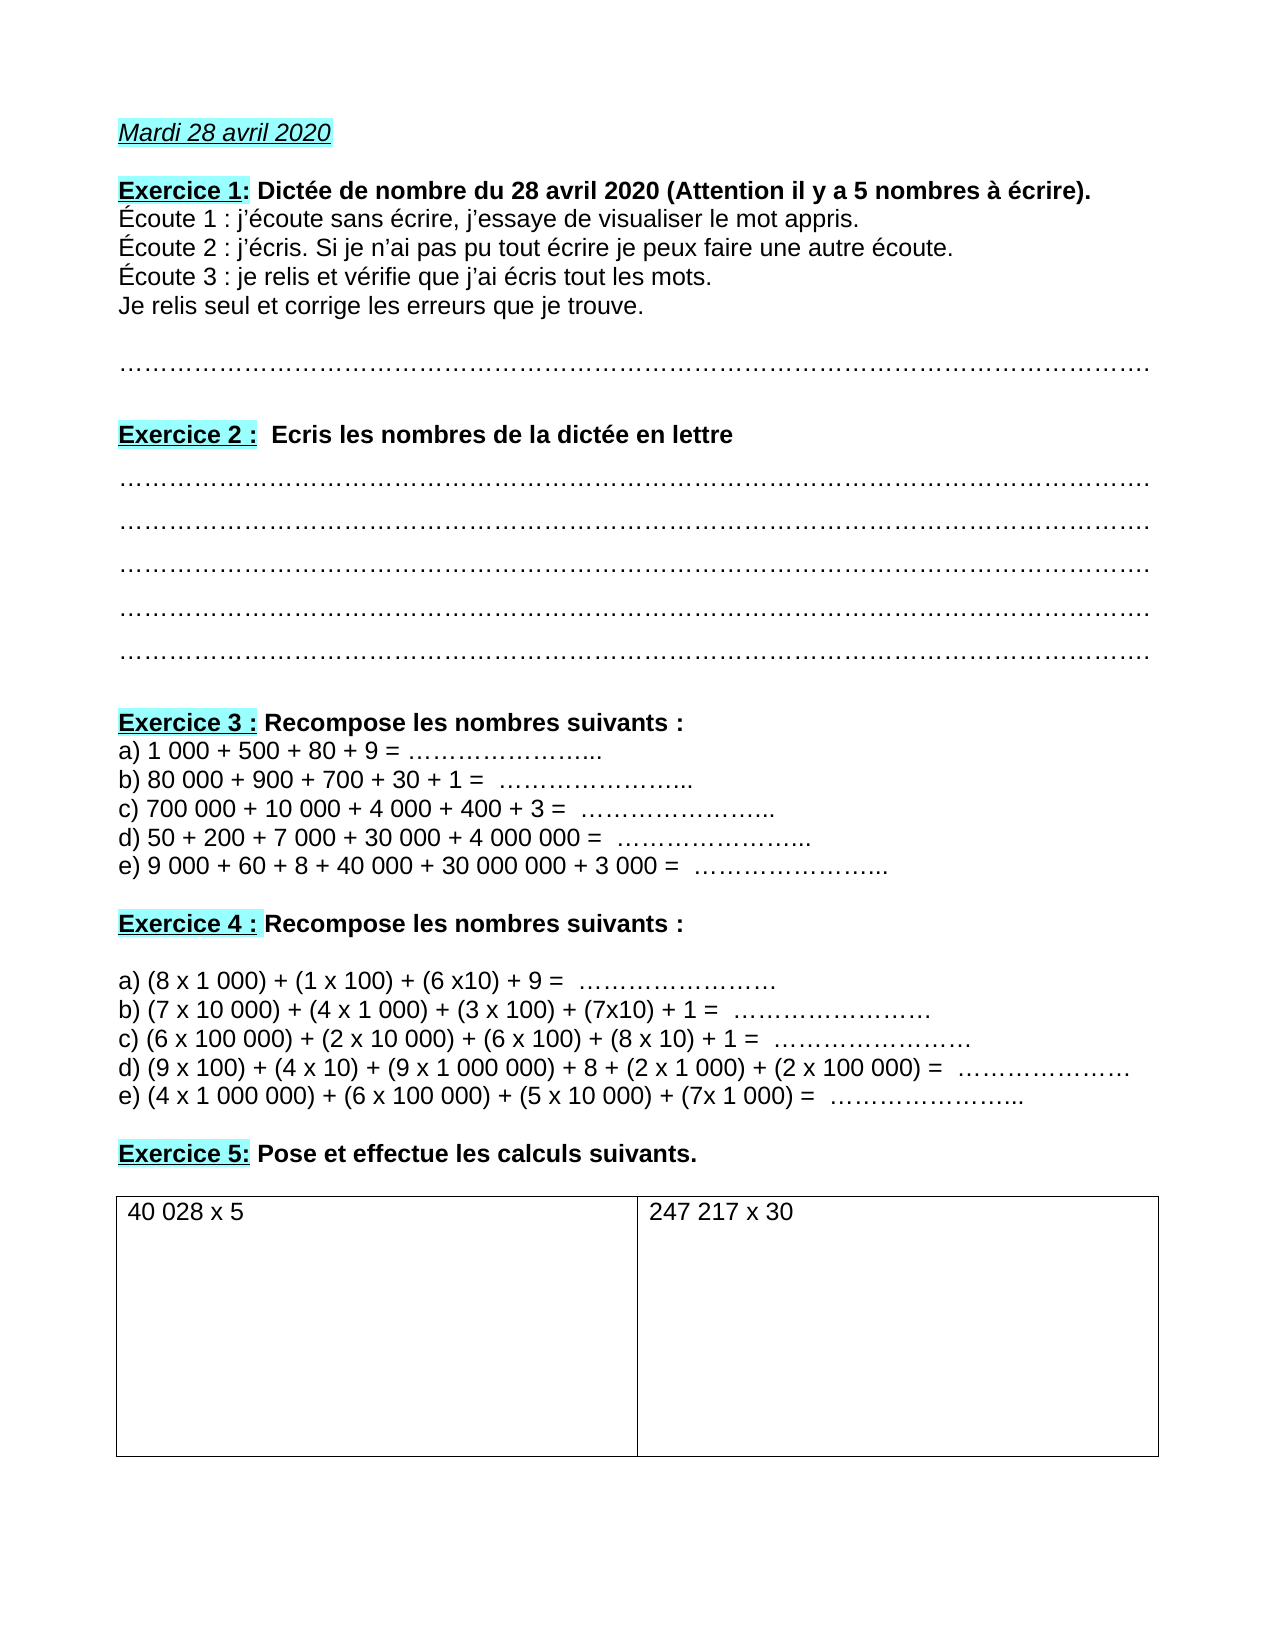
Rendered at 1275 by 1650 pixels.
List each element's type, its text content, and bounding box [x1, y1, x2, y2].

text Je relis seul et corrige les erreurs que je trouve. [118, 291, 1157, 319]
text Exercice 4 : Recompose les nombres suivants : [118, 909, 1157, 937]
text b) (7 x 10 000) + (4 x 1 000) + (3 x 100) + (7x10) + 1 = …………………… [118, 995, 1157, 1024]
text e) (4 x 1 000 000) + (6 x 100 000) + (5 x 10 000) + (7x 1 000) = …………………... [118, 1081, 1157, 1110]
text c) (6 x 100 000) + (2 x 10 000) + (6 x 100) + (8 x 10) + 1 = …………………… [118, 1024, 1157, 1052]
text Écoute 3 : je relis et vérifie que j’ai écris tout les mots. [118, 262, 1157, 291]
text Exercice 1: Dictée de nombre du 28 avril 2020 (Attention il y a 5 nombres à écrire). [118, 176, 1157, 204]
text …………………………………………………………………………………………………………….…………………………………………………………………………………………………………….…………………………………………………………………………………………………………….…………………………………………………………………………………………………………….……………………………………………………………………………………………………………. [118, 463, 1157, 664]
text Exercice 2 : Ecris les nombres de la dictée en lettre [118, 420, 1157, 449]
text Mardi 28 avril 2020 [118, 118, 1157, 147]
table_header 40 028 x 5 [117, 1197, 637, 1456]
text Exercice 5: Pose et effectue les calculs suivants. [118, 1139, 1157, 1167]
text c) 700 000 + 10 000 + 4 000 + 400 + 3 = …………………... [118, 794, 1157, 822]
text b) 80 000 + 900 + 700 + 30 + 1 = …………………... [118, 765, 1157, 794]
text a) (8 x 1 000) + (1 x 100) + (6 x10) + 9 = …………………… [118, 966, 1157, 995]
text Écoute 1 : j’écoute sans écrire, j’essaye de visualiser le mot appris. [118, 204, 1157, 233]
text Écoute 2 : j’écris. Si je n’ai pas pu tout écrire je peux faire une autre écoute. [118, 233, 1157, 262]
text d) 50 + 200 + 7 000 + 30 000 + 4 000 000 = …………………... [118, 822, 1157, 851]
text e) 9 000 + 60 + 8 + 40 000 + 30 000 000 + 3 000 = …………………... [118, 851, 1157, 880]
text ……………………………………………………………………………………………………………. [118, 348, 1157, 377]
text Exercice 3 : Recompose les nombres suivants : [118, 707, 1157, 736]
table_header 247 217 x 30 [638, 1197, 1158, 1456]
text a) 1 000 + 500 + 80 + 9 = …………………... [118, 736, 1157, 765]
text d) (9 x 100) + (4 x 10) + (9 x 1 000 000) + 8 + (2 x 1 000) + (2 x 100 000) = ………………… [118, 1052, 1157, 1081]
